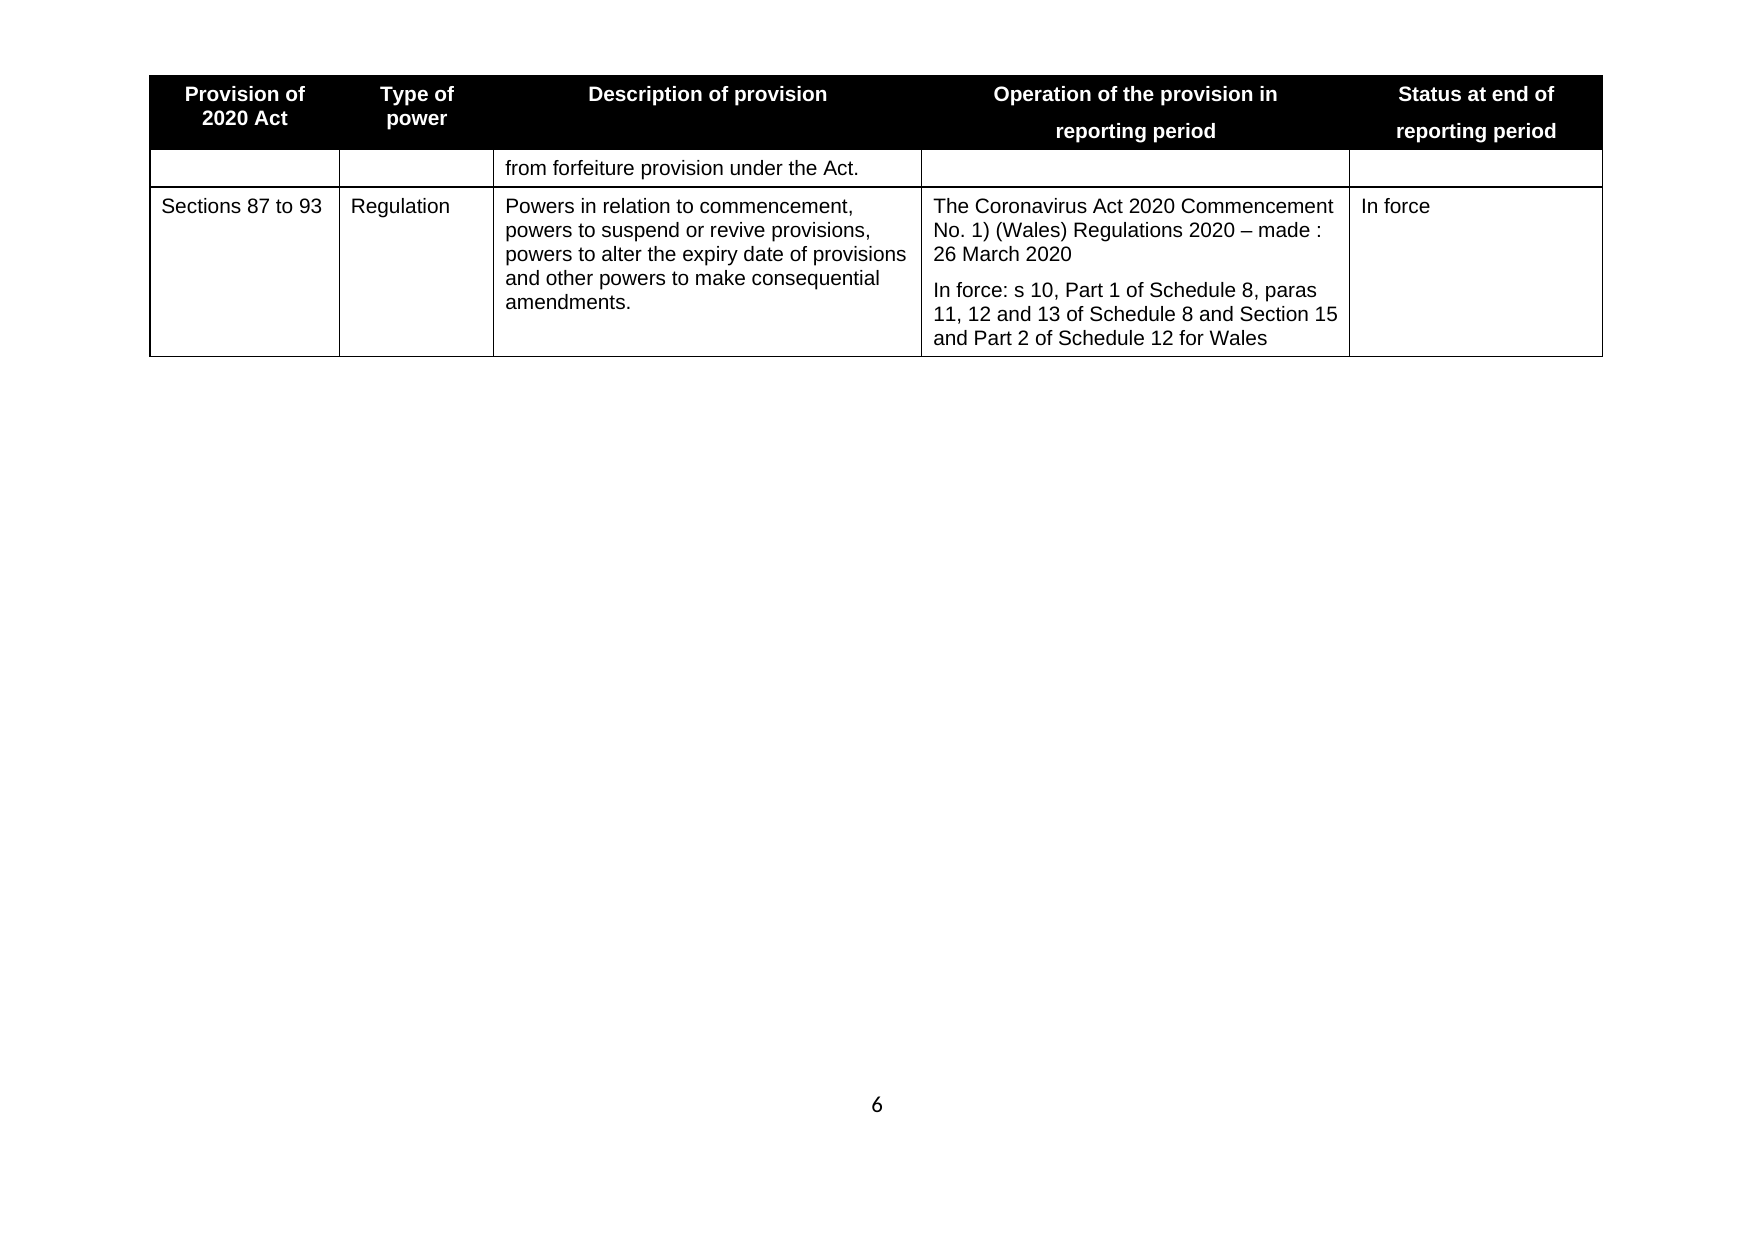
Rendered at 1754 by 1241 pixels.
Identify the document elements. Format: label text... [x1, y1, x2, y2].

table_cell [340, 150, 493, 186]
table_cell [922, 150, 1349, 186]
table_cell [151, 150, 339, 186]
table_cell [1350, 150, 1602, 186]
table_cell Powers in relation to commencement, powers to suspend or revive provisions, powers to alter the expiry date of provisions and other powers to make consequential amendments. [494, 188, 921, 356]
table_header Description of provision [494, 76, 921, 149]
table_header Status at end of reporting period [1350, 76, 1602, 149]
table_cell Regulation [340, 188, 493, 356]
table_header Type of power [340, 76, 493, 149]
table_cell from forfeiture provision under the Act. [494, 150, 921, 186]
table_cell In force [1350, 188, 1602, 356]
table_header Operation of the provision in reporting period [922, 76, 1349, 149]
table_cell Sections 87 to 93 [151, 188, 339, 356]
table_header Provision of 2020 Act [151, 76, 339, 149]
table_cell The Coronavirus Act 2020 Commencement No. 1) (Wales) Regulations 2020 – made : 26 March 2020 In force: s 10, Part 1 of Schedule 8, paras 11, 12 and 13 of Schedule 8 and Section 15 and Part 2 of Schedule 12 for Wales [922, 188, 1349, 356]
